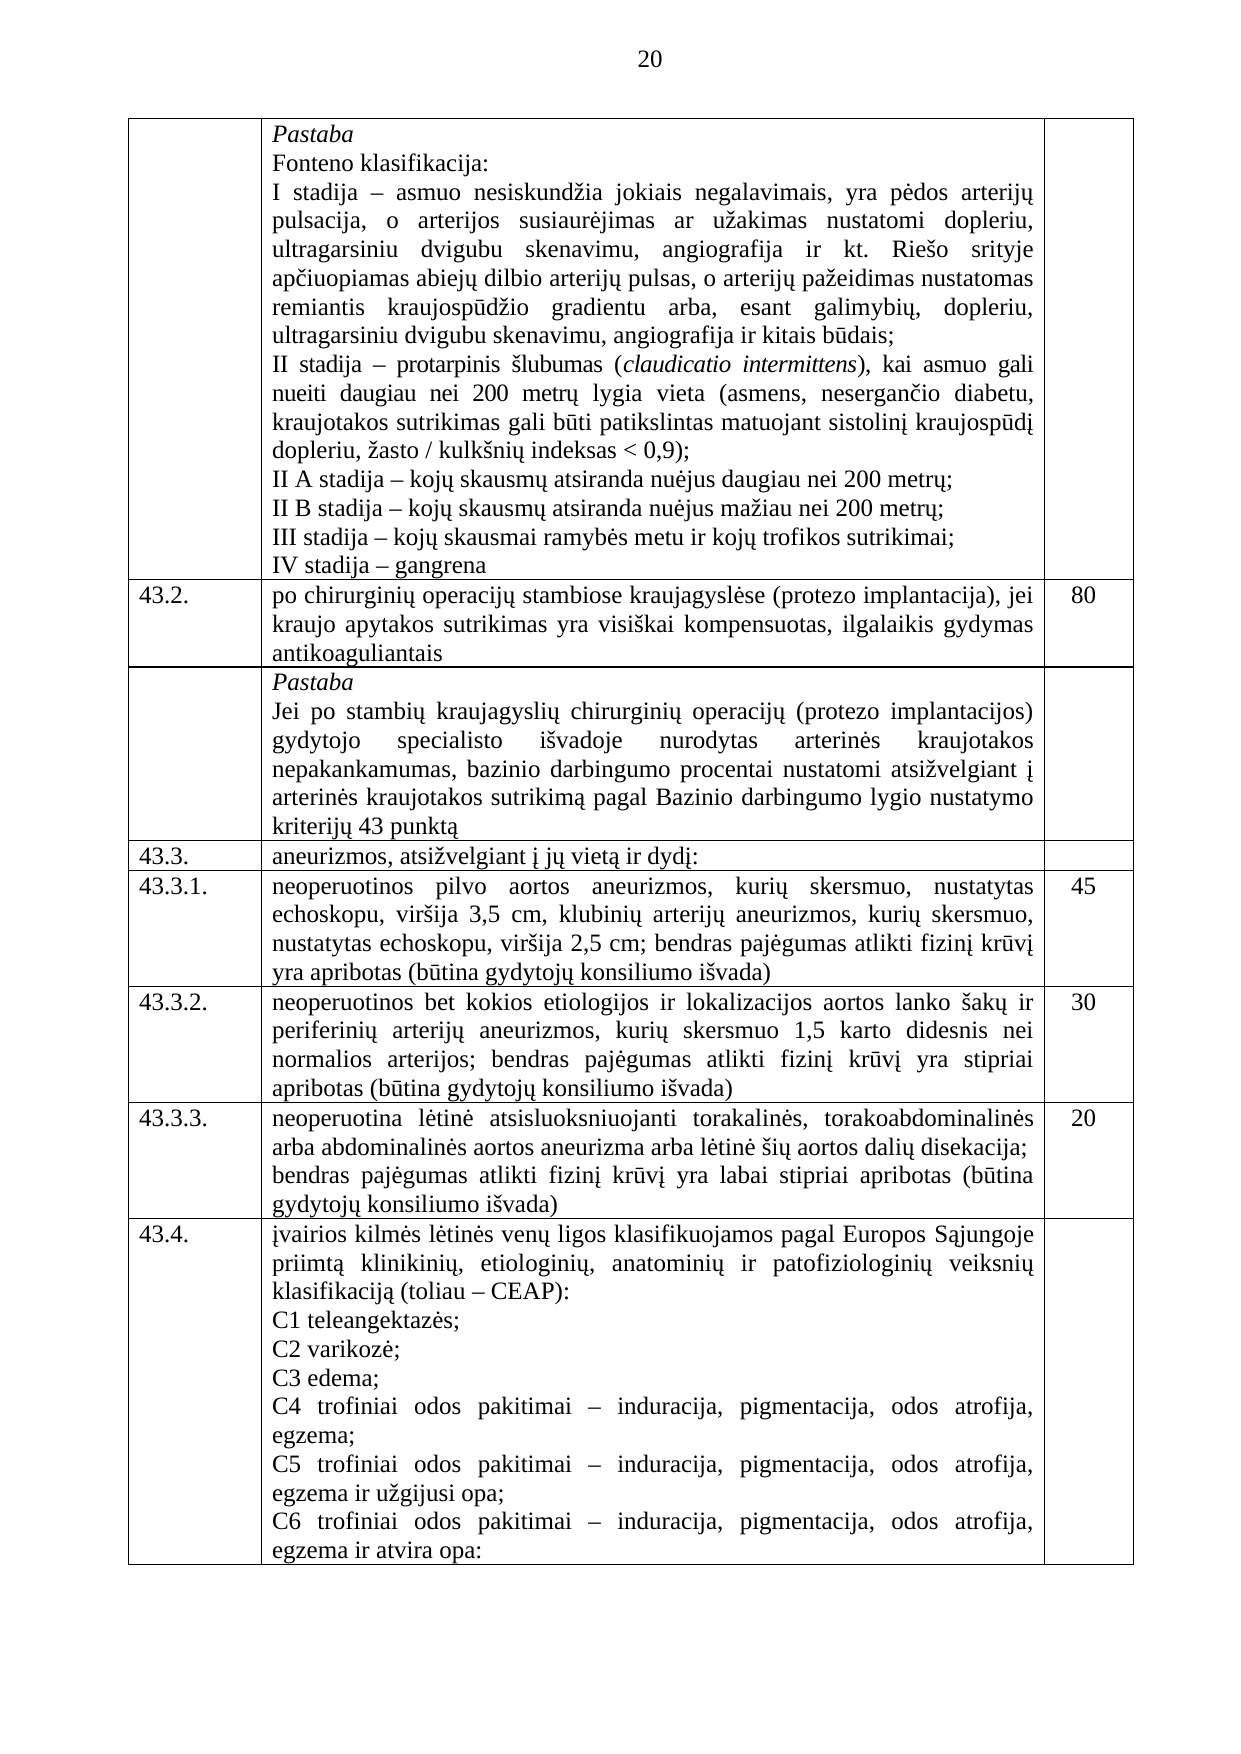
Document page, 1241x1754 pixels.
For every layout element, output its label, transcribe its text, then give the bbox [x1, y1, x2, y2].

table_cell 43.3.3. [129, 1103, 261, 1218]
table_cell 20 [1045, 1103, 1133, 1218]
table_cell [129, 668, 261, 840]
table_cell 80 [1045, 580, 1133, 666]
table_cell 43.4. [129, 1219, 261, 1564]
table_cell 30 [1045, 987, 1133, 1102]
table_cell [129, 119, 261, 579]
table_cell neoperuotina lėtinė atsisluoksniuojanti torakalinės, torakoabdominalinės arba abdominalinės aortos aneurizma arba lėtinė šių aortos dalių disekacija; bendras pajėgumas atlikti fizinį krūvį yra labai stipriai apribotas (būtina gydytojų konsiliumo išvada) [262, 1103, 1044, 1218]
table_cell po chirurginių operacijų stambiose kraujagyslėse (protezo implantacija), jei kraujo apytakos sutrikimas yra visiškai kompensuotas, ilgalaikis gydymas antikoaguliantais [262, 580, 1044, 666]
table_cell 43.2. [129, 580, 261, 666]
table_cell aneurizmos, atsižvelgiant į jų vietą ir dydį: [262, 841, 1044, 870]
table_cell Pastaba Fonteno klasifikacija: I stadija – asmuo nesiskundžia jokiais negalavimais, yra pėdos arterijų pulsacija, o arterijos susiaurėjimas ar užakimas nustatomi dopleriu, ultragarsiniu dvigubu skenavimu, angiografija ir kt. Riešo srityje apčiuopiamas abiejų dilbio arterijų pulsas, o arterijų pažeidimas nustatomas remiantis kraujospūdžio gradientu arba, esant galimybių, dopleriu, ultragarsiniu dvigubu skenavimu, angiografija ir kitais būdais; II stadija – protarpinis šlubumas (claudicatio intermittens), kai asmuo gali nueiti daugiau nei 200 metrų lygia vieta (asmens, nesergančio diabetu, kraujotakos sutrikimas gali būti patikslintas matuojant sistolinį kraujospūdį dopleriu, žasto / kulkšnių indeksas < 0,9); II A stadija – kojų skausmų atsiranda nuėjus daugiau nei 200 metrų; II B stadija – kojų skausmų atsiranda nuėjus mažiau nei 200 metrų; III stadija – kojų skausmai ramybės metu ir kojų trofikos sutrikimai; IV stadija – gangrena [262, 119, 1044, 579]
table_cell [1045, 668, 1133, 840]
table_cell 45 [1045, 871, 1133, 986]
table_cell [1045, 841, 1133, 870]
table_cell Pastaba Jei po stambių kraujagyslių chirurginių operacijų (protezo implantacijos) gydytojo specialisto išvadoje nurodytas arterinės kraujotakos nepakankamumas, bazinio darbingumo procentai nustatomi atsižvelgiant į arterinės kraujotakos sutrikimą pagal Bazinio darbingumo lygio nustatymo kriterijų 43 punktą [262, 668, 1044, 840]
table_cell [1045, 119, 1133, 579]
table_cell [1045, 1219, 1133, 1564]
table_cell neoperuotinos bet kokios etiologijos ir lokalizacijos aortos lanko šakų ir periferinių arterijų aneurizmos, kurių skersmuo 1,5 karto didesnis nei normalios arterijos; bendras pajėgumas atlikti fizinį krūvį yra stipriai apribotas (būtina gydytojų konsiliumo išvada) [262, 987, 1044, 1102]
table_cell 43.3. [129, 841, 261, 870]
table_cell 43.3.2. [129, 987, 261, 1102]
table_cell neoperuotinos pilvo aortos aneurizmos, kurių skersmuo, nustatytas echoskopu, viršija 3,5 cm, klubinių arterijų aneurizmos, kurių skersmuo, nustatytas echoskopu, viršija 2,5 cm; bendras pajėgumas atlikti fizinį krūvį yra apribotas (būtina gydytojų konsiliumo išvada) [262, 871, 1044, 986]
table_cell 43.3.1. [129, 871, 261, 986]
table_cell įvairios kilmės lėtinės venų ligos klasifikuojamos pagal Europos Sąjungoje priimtą klinikinių, etiologinių, anatominių ir patofiziologinių veiksnių klasifikaciją (toliau – CEAP): C1 teleangektazės; C2 varikozė; C3 edema; C4 trofiniai odos pakitimai – induracija, pigmentacija, odos atrofija, egzema; C5 trofiniai odos pakitimai – induracija, pigmentacija, odos atrofija, egzema ir užgijusi opa; C6 trofiniai odos pakitimai – induracija, pigmentacija, odos atrofija, egzema ir atvira opa: [262, 1219, 1044, 1564]
